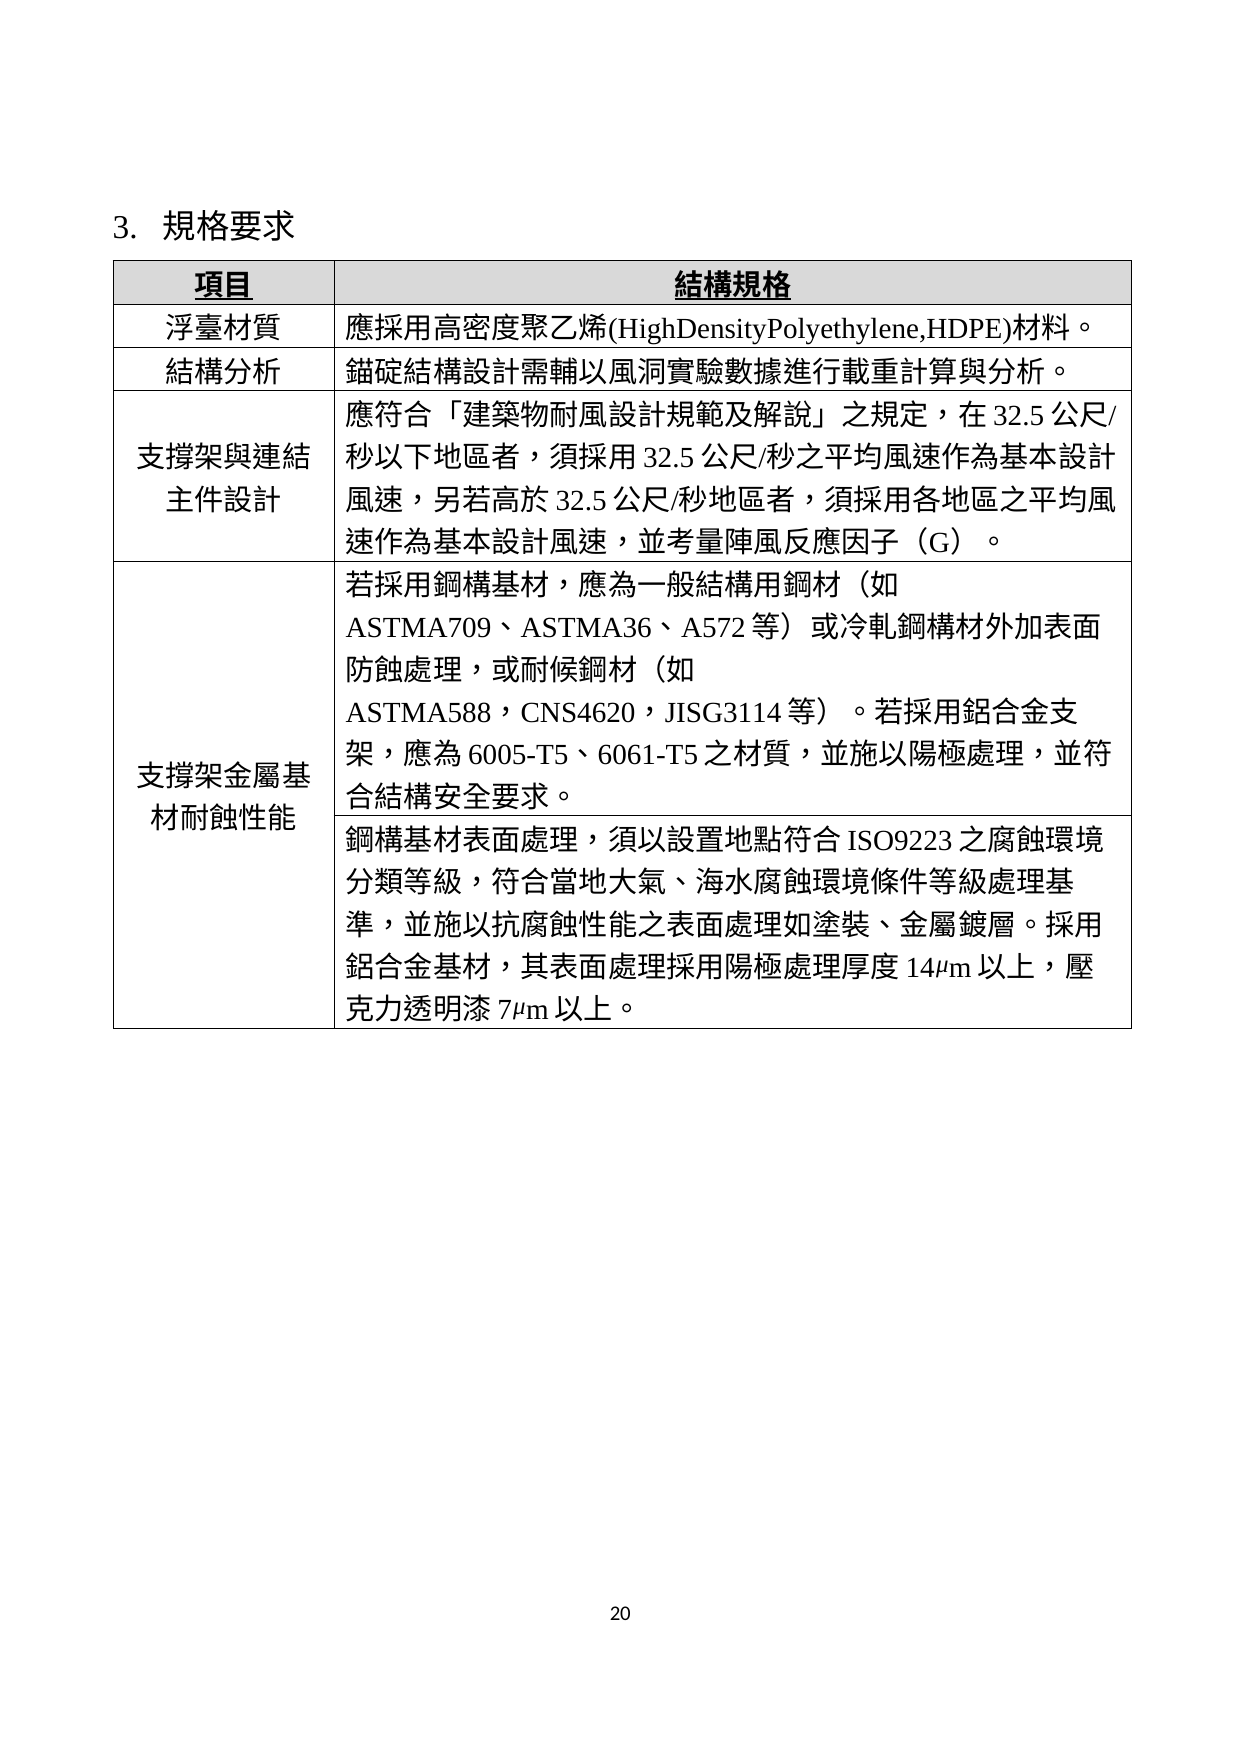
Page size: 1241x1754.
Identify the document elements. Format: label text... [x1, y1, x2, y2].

table_cell 支撐架與連結主件設計 [114, 391, 334, 561]
table_cell 應符合「建築物耐風設計規範及解說」之規定，在32.5公尺/秒以下地區者，須採用32.5公尺/秒之平均風速作為基本設計風速，另若高於32.5公尺/秒地區者，須採用各地區之平均風速作為基本設計風速，並考量陣風反應因子（G）。 [335, 391, 1131, 561]
table_cell 若採用鋼構基材，應為一般結構用鋼材（如ASTMA709、ASTMA36、A572等）或冷軋鋼構材外加表面防蝕處理，或耐候鋼材（如ASTMA588，CNS4620，JISG3114等）。若採用鋁合金支架，應為6005-T5、6061-T5之材質，並施以陽極處理，並符合結構安全要求。 [335, 562, 1131, 815]
table_cell 浮臺材質 [114, 305, 334, 347]
table_cell 錨碇結構設計需輔以風洞實驗數據進行載重計算與分析。 [335, 348, 1131, 390]
table_cell 支撐架金屬基材耐蝕性能 [114, 562, 334, 1028]
table_cell 鋼構基材表面處理，須以設置地點符合ISO9223之腐蝕環境分類等級，符合當地大氣、海水腐蝕環境條件等級處理基準，並施以抗腐蝕性能之表面處理如塗裝、金屬鍍層。採用鋁合金基材，其表面處理採用陽極處理厚度14m以上，壓克力透明漆7m以上。 [335, 816, 1131, 1028]
table_header 項目 [114, 261, 334, 304]
table_header 結構規格 [335, 261, 1131, 304]
list 規格要求 [112, 205, 1101, 247]
table_cell 結構分析 [114, 348, 334, 390]
table_cell 應採用高密度聚乙烯(HighDensityPolyethylene,HDPE)材料。 [335, 305, 1131, 347]
